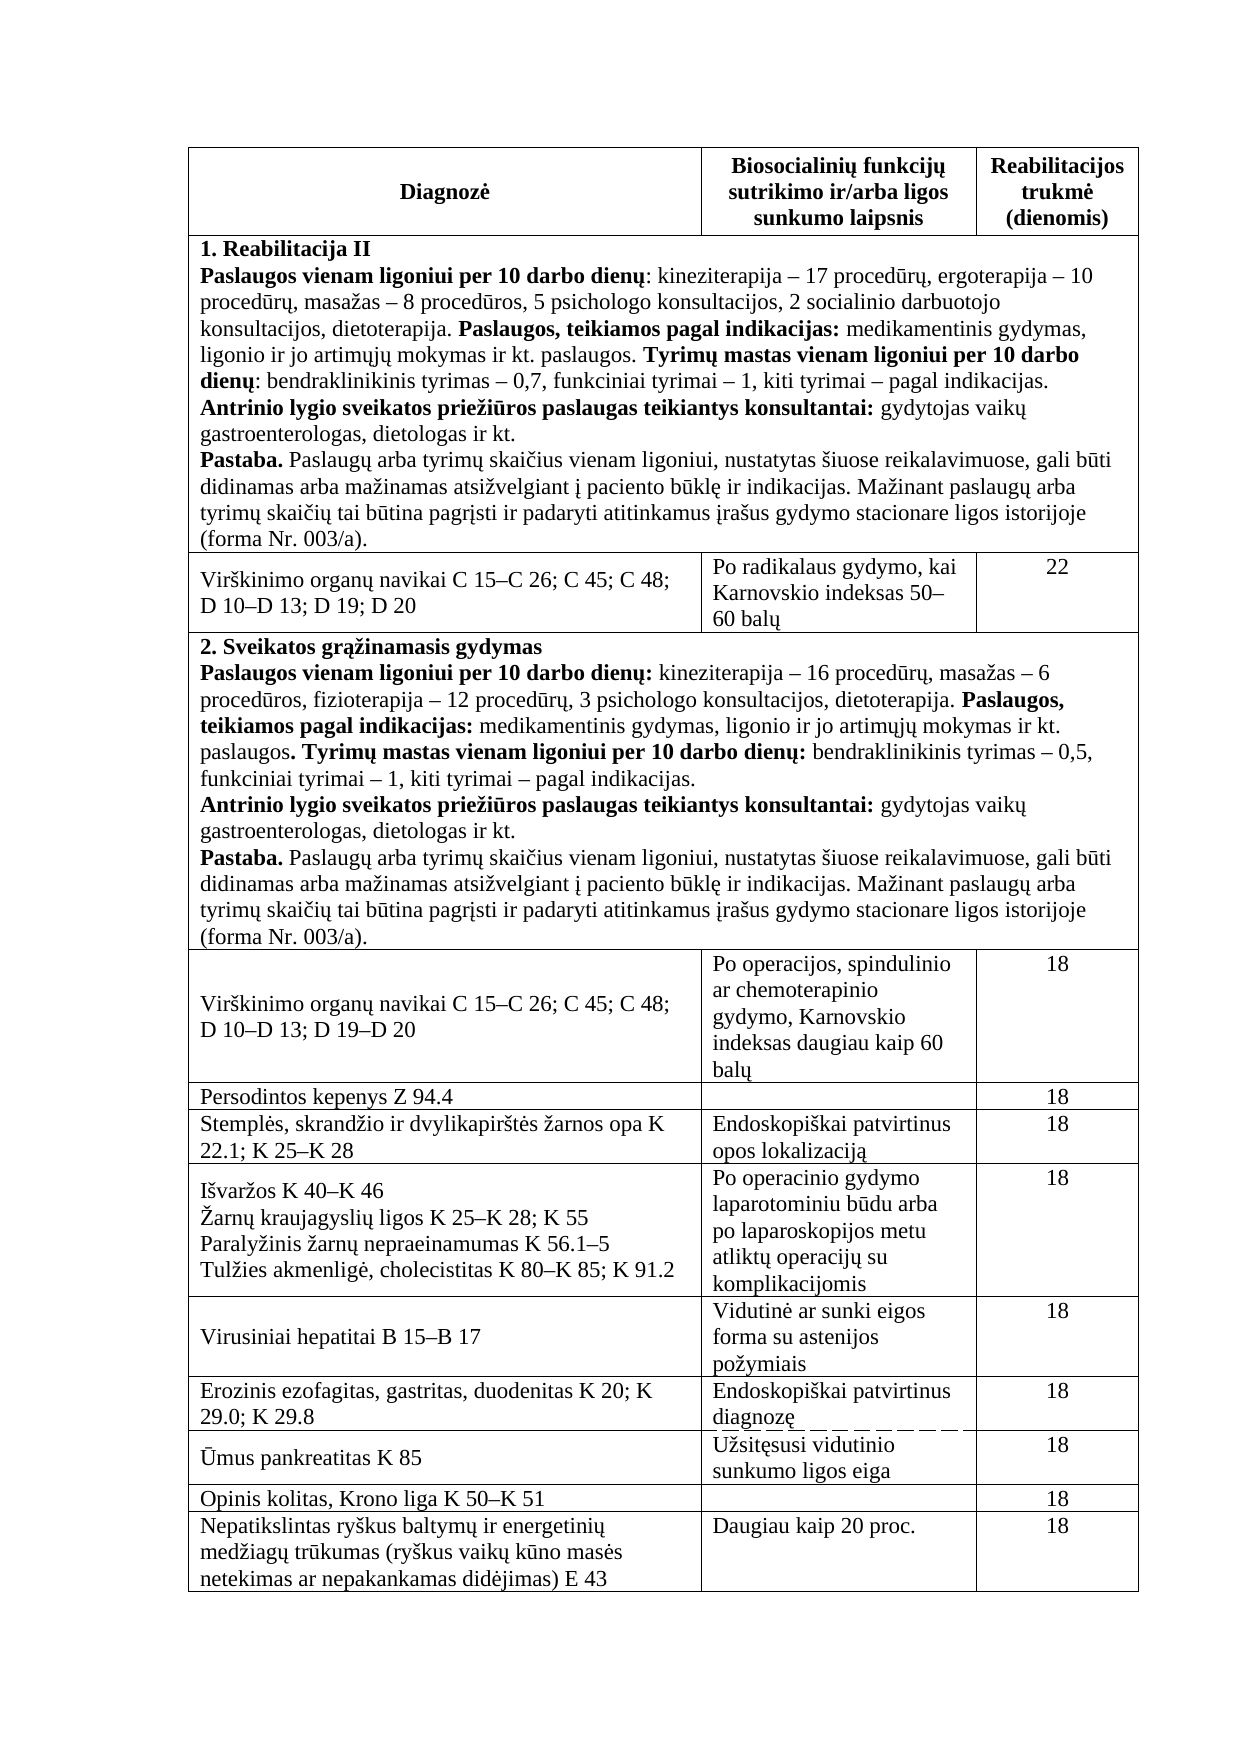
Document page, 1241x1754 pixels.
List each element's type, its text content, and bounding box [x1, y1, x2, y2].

table_cell Persodintos kepenys Z 94.4 [189, 1083, 701, 1109]
table_header Biosocialinių funkcijų sutrikimo ir/arba ligos sunkumo laipsnis [702, 148, 976, 234]
table_cell 18 [977, 1164, 1138, 1296]
table_cell 18 [977, 950, 1138, 1082]
table_cell [702, 1083, 976, 1109]
table_cell Po radikalaus gydymo, kai Karnovskio indeksas 50–60 balų [702, 553, 976, 632]
table_cell 22 [977, 553, 1138, 632]
table_cell Po operacijos, spindulinio ar chemoterapinio gydymo, Karnovskio indeksas daugiau kaip 60 balų [702, 950, 976, 1082]
table_cell 18 [977, 1083, 1138, 1109]
table_cell Endoskopiškai patvirtinus diagnozę [702, 1377, 976, 1430]
table_cell Opinis kolitas, Krono liga K 50–K 51 [189, 1485, 701, 1511]
table_cell [702, 1485, 976, 1511]
table_header Reabilitacijos trukmė (dienomis) [977, 148, 1138, 234]
table_cell Erozinis ezofagitas, gastritas, duodenitas K 20; K 29.0; K 29.8 [189, 1377, 701, 1430]
table_cell Užsitęsusi vidutinio sunkumo ligos eiga [702, 1430, 976, 1483]
table_cell 18 [977, 1485, 1138, 1511]
table_cell Virškinimo organų navikai C 15–C 26; C 45; C 48; D 10–D 13; D 19–D 20 [189, 950, 701, 1082]
table_header Diagnozė [189, 148, 701, 234]
table_cell Ūmus pankreatitas K 85 [189, 1431, 701, 1483]
table_cell Daugiau kaip 20 proc. [702, 1512, 976, 1591]
table_cell 18 [977, 1512, 1138, 1591]
table_cell Virškinimo organų navikai C 15–C 26; C 45; C 48; D 10–D 13; D 19; D 20 [189, 553, 701, 632]
table_cell 18 [977, 1377, 1138, 1430]
table_cell Stemplės, skrandžio ir dvylikapirštės žarnos opa K 22.1; K 25–K 28 [189, 1110, 701, 1163]
table_cell 18 [977, 1297, 1138, 1376]
table_cell Nepatikslintas ryškus baltymų ir energetinių medžiagų trūkumas (ryškus vaikų kūno masės netekimas ar nepakankamas didėjimas) E 43 [189, 1512, 701, 1591]
table_cell 2. Sveikatos grąžinamasis gydymas Paslaugos vienam ligoniui per 10 darbo dienų: kineziterapija – 16 procedūrų, masažas – 6 procedūros, fizioterapija – 12 procedūrų, 3 psichologo konsultacijos, dietoterapija. Paslaugos, teikiamos pagal indikacijas: medikamentinis gydymas, ligonio ir jo artimųjų mokymas ir kt. paslaugos. Tyrimų mastas vienam ligoniui per 10 darbo dienų: bendraklinikinis tyrimas – 0,5, funkciniai tyrimai – 1, kiti tyrimai – pagal indikacijas. Antrinio lygio sveikatos priežiūros paslaugas teikiantys konsultantai: gydytojas vaikų gastroenterologas, dietologas ir kt. Pastaba. Paslaugų arba tyrimų skaičius vienam ligoniui, nustatytas šiuose reikalavimuose, gali būti didinamas arba mažinamas atsižvelgiant į paciento būklę ir indikacijas. Mažinant paslaugų arba tyrimų skaičių tai būtina pagrįsti ir padaryti atitinkamus įrašus gydymo stacionare ligos istorijoje (forma Nr. 003/a). [189, 633, 1138, 949]
table_cell Vidutinė ar sunki eigos forma su astenijos požymiais [702, 1297, 976, 1376]
table_cell 18 [977, 1110, 1138, 1163]
table_cell Išvaržos K 40–K 46 Žarnų kraujagyslių ligos K 25–K 28; K 55 Paralyžinis žarnų nepraeinamumas K 56.1–5 Tulžies akmenligė, cholecistitas K 80–K 85; K 91.2 [189, 1164, 701, 1296]
table_cell Endoskopiškai patvirtinus opos lokalizaciją [702, 1110, 976, 1163]
table_cell 18 [977, 1431, 1138, 1483]
table_cell Virusiniai hepatitai B 15–B 17 [189, 1297, 701, 1376]
table_cell Po operacinio gydymo laparotominiu būdu arba po laparoskopijos metu atliktų operacijų su komplikacijomis [702, 1164, 976, 1296]
table_cell 1. Reabilitacija II Paslaugos vienam ligoniui per 10 darbo dienų: kineziterapija – 17 procedūrų, ergoterapija – 10 procedūrų, masažas – 8 procedūros, 5 psichologo konsultacijos, 2 socialinio darbuotojo konsultacijos, dietoterapija. Paslaugos, teikiamos pagal indikacijas: medikamentinis gydymas, ligonio ir jo artimųjų mokymas ir kt. paslaugos. Tyrimų mastas vienam ligoniui per 10 darbo dienų: bendraklinikinis tyrimas – 0,7, funkciniai tyrimai – 1, kiti tyrimai – pagal indikacijas. Antrinio lygio sveikatos priežiūros paslaugas teikiantys konsultantai: gydytojas vaikų gastroenterologas, dietologas ir kt. Pastaba. Paslaugų arba tyrimų skaičius vienam ligoniui, nustatytas šiuose reikalavimuose, gali būti didinamas arba mažinamas atsižvelgiant į paciento būklę ir indikacijas. Mažinant paslaugų arba tyrimų skaičių tai būtina pagrįsti ir padaryti atitinkamus įrašus gydymo stacionare ligos istorijoje (forma Nr. 003/a). [189, 236, 1138, 552]
